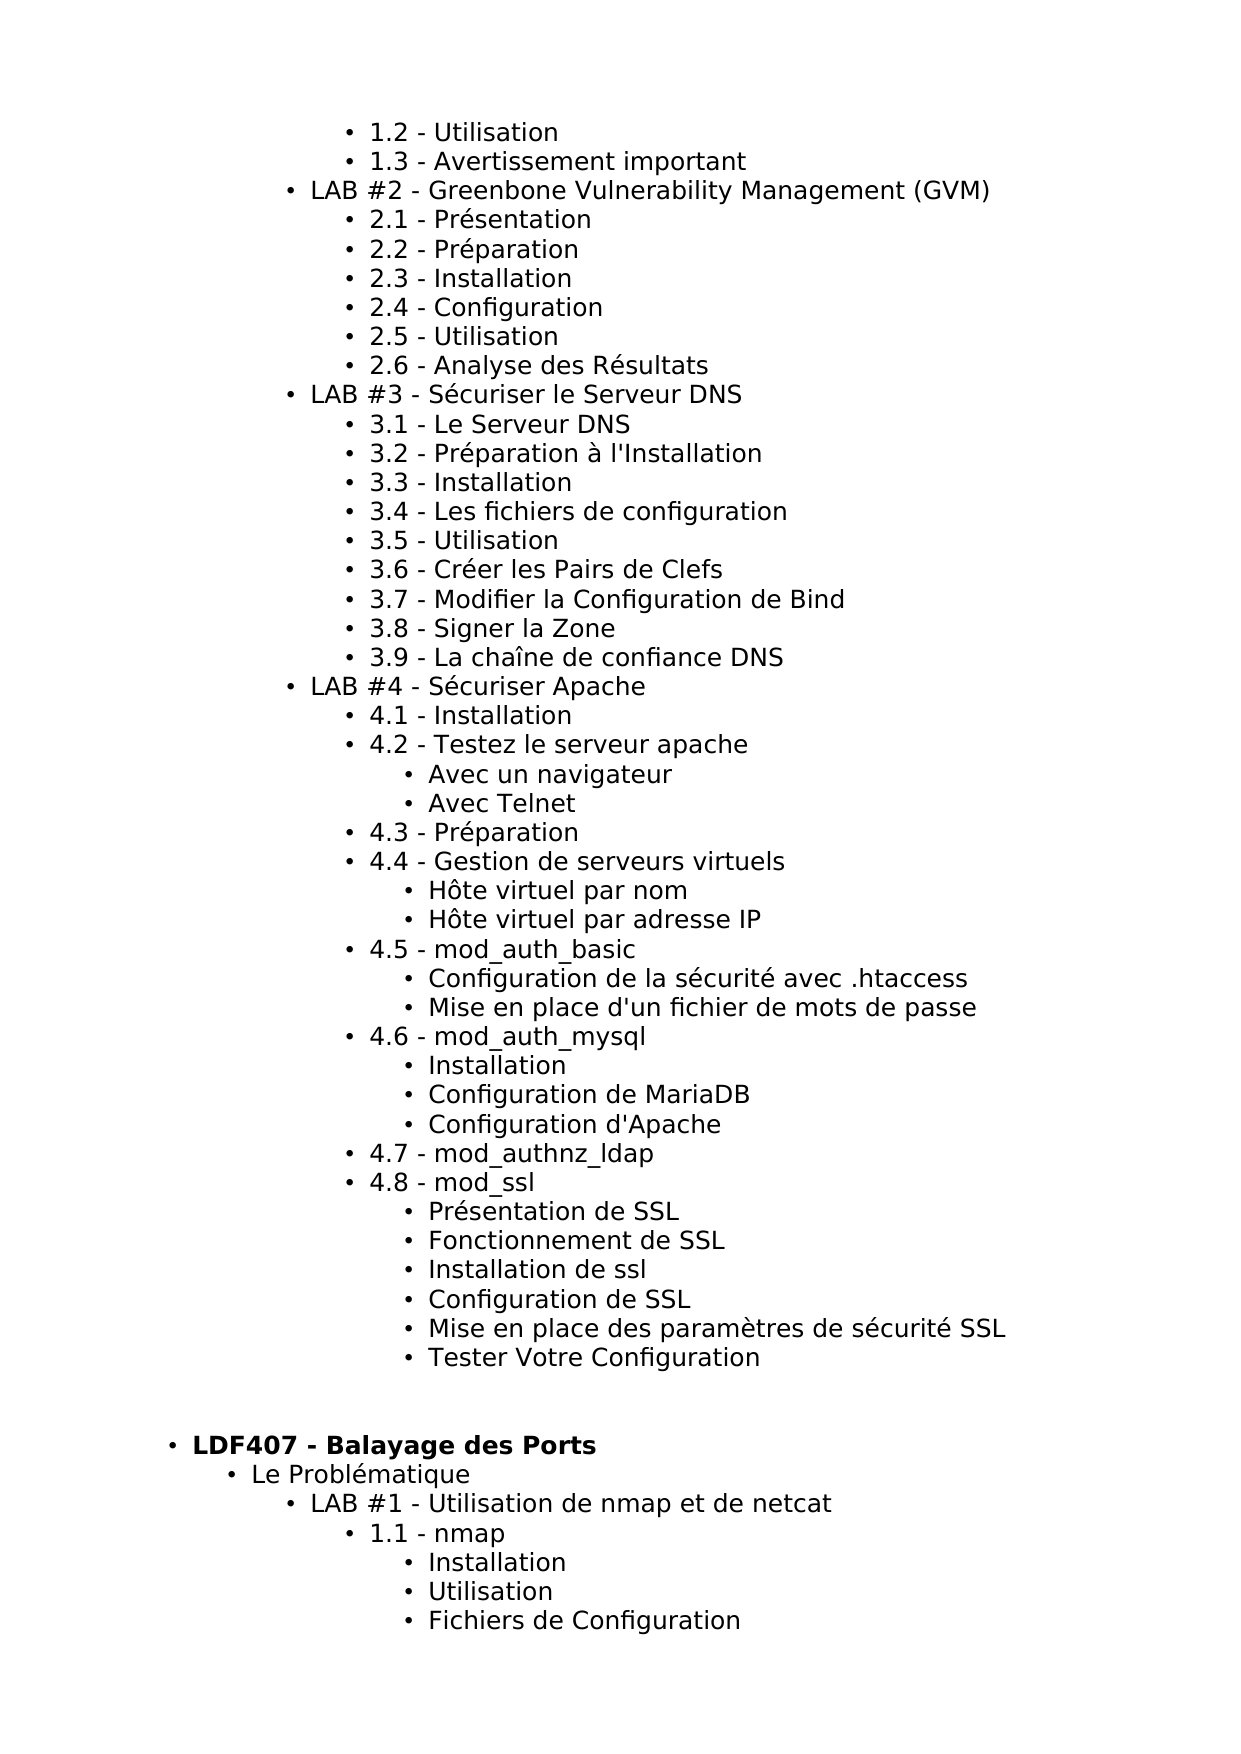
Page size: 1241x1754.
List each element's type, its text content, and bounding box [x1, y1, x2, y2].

list 3.2 - Préparation à l'Installation [354, 439, 1122, 468]
list LDF407 - Balayage des Ports [177, 1431, 1122, 1460]
list 4.2 - Testez le serveur apache [354, 731, 1122, 760]
list 3.6 - Créer les Pairs de Clefs [354, 556, 1122, 585]
list Fonctionnement de SSL [413, 1226, 1122, 1256]
list 3.5 - Utilisation [354, 526, 1122, 556]
list 3.4 - Les fichiers de configuration [354, 497, 1122, 526]
list 1.1 - nmap [354, 1519, 1122, 1548]
list LAB #2 - Greenbone Vulnerability Management (GVM) [295, 176, 1122, 206]
list 4.8 - mod_ssl [354, 1168, 1122, 1197]
list Installation [413, 1548, 1122, 1577]
list 3.8 - Signer la Zone [354, 614, 1122, 643]
list 2.3 - Installation [354, 264, 1122, 293]
list 2.2 - Préparation [354, 235, 1122, 264]
list 2.1 - Présentation [354, 206, 1122, 235]
list 2.5 - Utilisation [354, 322, 1122, 351]
list Mise en place d'un fichier de mots de passe [413, 993, 1122, 1022]
list Hôte virtuel par nom [413, 876, 1122, 906]
list 3.3 - Installation [354, 468, 1122, 497]
list 4.7 - mod_authnz_ldap [354, 1139, 1122, 1168]
list Configuration de SSL [413, 1285, 1122, 1314]
list Configuration d'Apache [413, 1110, 1122, 1139]
list 3.7 - Modifier la Configuration de Bind [354, 585, 1122, 614]
list Tester Votre Configuration [413, 1343, 1122, 1372]
list Installation de ssl [413, 1256, 1122, 1285]
list Présentation de SSL [413, 1197, 1122, 1226]
list 1.2 - Utilisation [354, 118, 1122, 147]
list 3.1 - Le Serveur DNS [354, 410, 1122, 439]
list 3.9 - La chaîne de confiance DNS [354, 643, 1122, 672]
list Le Problématique [236, 1460, 1122, 1489]
list Avec Telnet [413, 789, 1122, 818]
list Configuration de MariaDB [413, 1081, 1122, 1110]
list 4.6 - mod_auth_mysql [354, 1022, 1122, 1051]
list Utilisation [413, 1577, 1122, 1606]
list 4.4 - Gestion de serveurs virtuels [354, 847, 1122, 876]
list 1.3 - Avertissement important [354, 147, 1122, 176]
list Configuration de la sécurité avec .htaccess [413, 964, 1122, 993]
list 2.6 - Analyse des Résultats [354, 351, 1122, 381]
list Avec un navigateur [413, 760, 1122, 789]
list LAB #4 - Sécuriser Apache [295, 672, 1122, 701]
list 4.1 - Installation [354, 701, 1122, 731]
list 2.4 - Configuration [354, 293, 1122, 322]
list 4.3 - Préparation [354, 818, 1122, 847]
list Installation [413, 1051, 1122, 1081]
list Mise en place des paramètres de sécurité SSL [413, 1314, 1122, 1343]
list LAB #3 - Sécuriser le Serveur DNS [295, 381, 1122, 410]
list 4.5 - mod_auth_basic [354, 935, 1122, 964]
list LAB #1 - Utilisation de nmap et de netcat [295, 1489, 1122, 1519]
list Hôte virtuel par adresse IP [413, 906, 1122, 935]
list Fichiers de Configuration [413, 1606, 1122, 1635]
